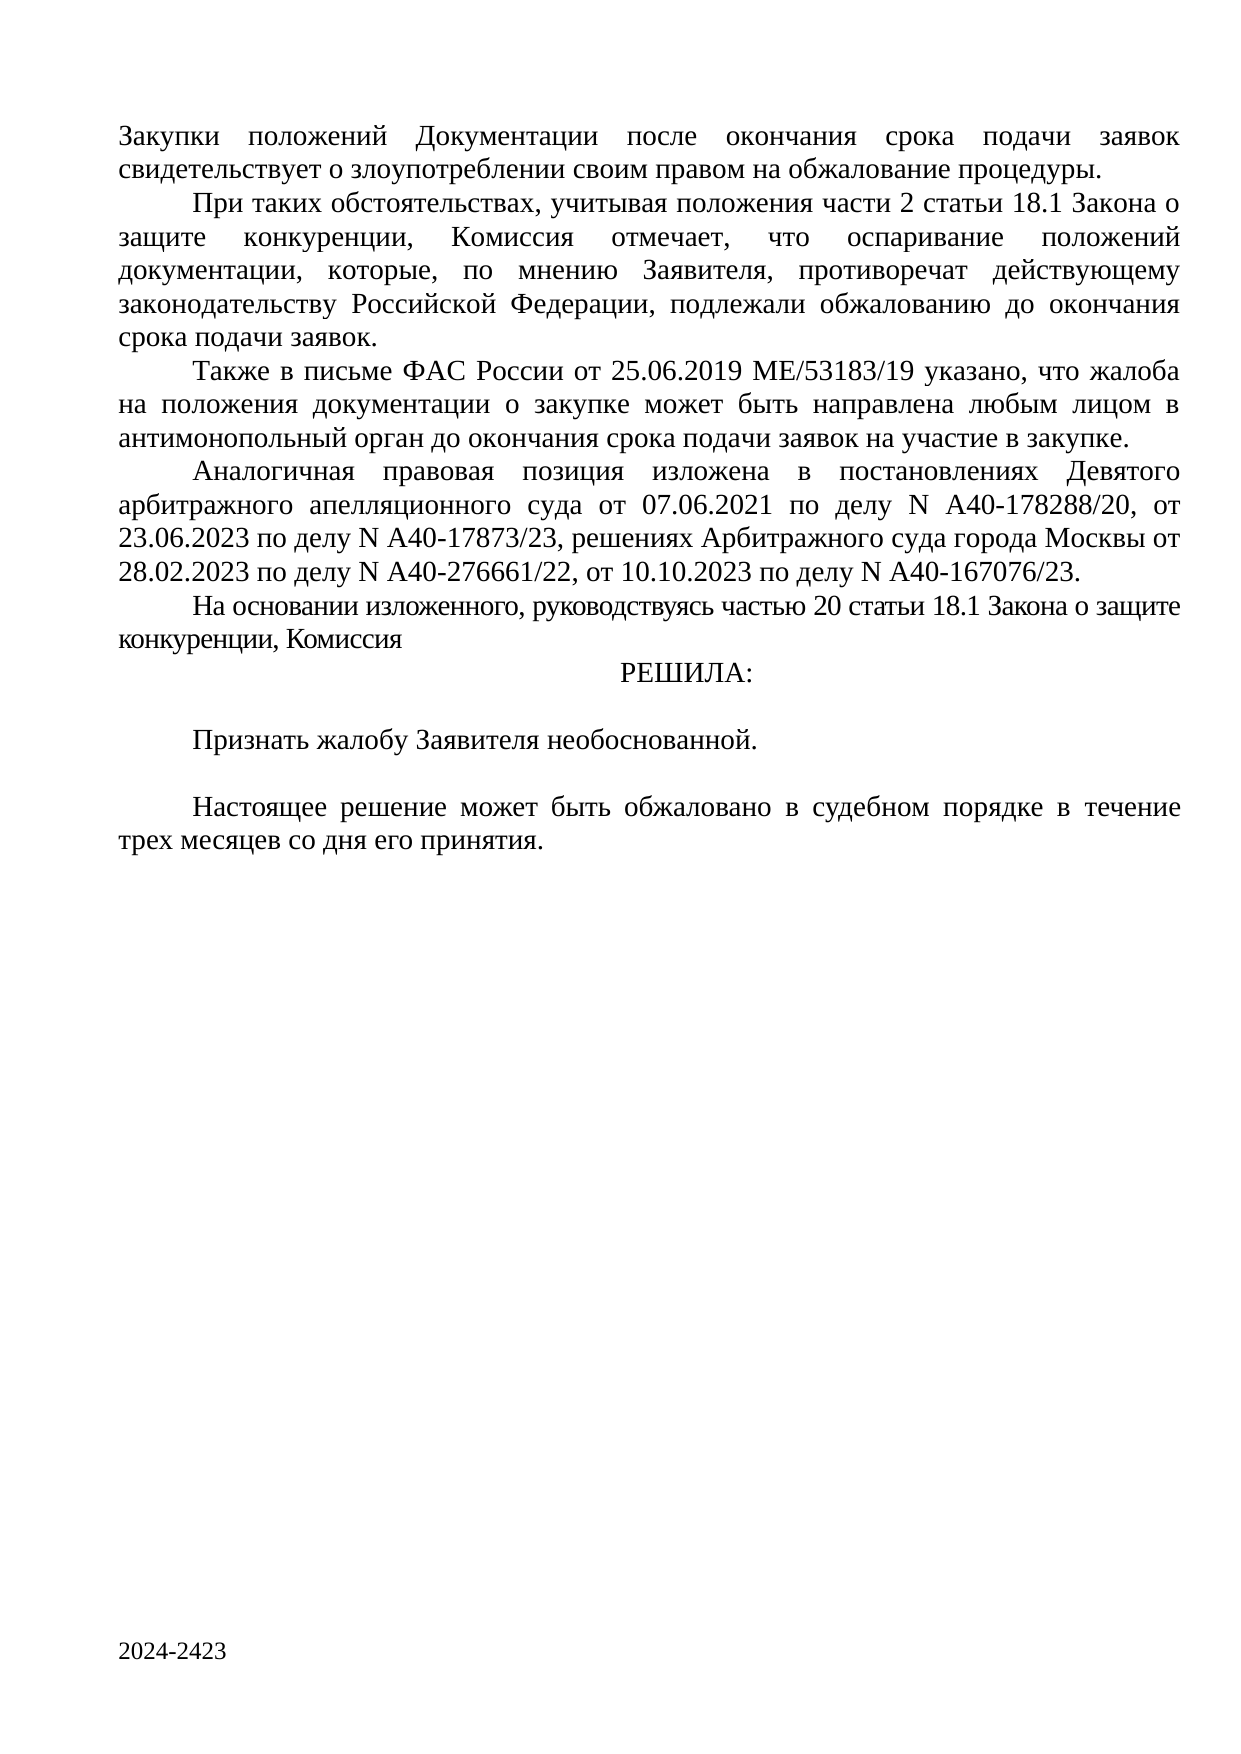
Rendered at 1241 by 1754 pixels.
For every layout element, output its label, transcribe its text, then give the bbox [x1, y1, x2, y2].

table_cell [118, 1035, 449, 1079]
text Также в письме ФАС России от 25.06.2019 МЕ/53183/19 указано, что жалоба на положения документации о закупке может быть направлена любым лицом в антимонопольный орган до окончания срока подачи заявок на участие в закупке. [118, 353, 1181, 453]
text РЕШИЛА: [118, 655, 1181, 688]
table_cell [785, 1035, 1182, 1079]
table_header [449, 952, 785, 1034]
table_cell [118, 1125, 449, 1169]
table_cell [785, 1080, 1182, 1124]
table_cell [449, 1080, 785, 1124]
table_cell [118, 1080, 449, 1124]
text Настоящее решение может быть обжаловано в судебном порядке в течение трех месяцев со дня его принятия. [118, 789, 1181, 856]
table_cell [449, 1125, 785, 1169]
text Аналогичная правовая позиция изложена в постановлениях Девятого арбитражного апелляционного суда от 07.06.2021 по делу N А40-178288/20, от 23.06.2023 по делу N А40-17873/23, решениях Арбитражного суда города Москвы от 28.02.2023 по делу N А40-276661/22, от 10.10.2023 по делу N А40-167076/23. [118, 453, 1181, 588]
text Признать жалобу Заявителя необоснованной. [118, 722, 1181, 755]
table_cell [449, 1035, 785, 1079]
table_cell [785, 1125, 1182, 1169]
text Закупки положений Документации после окончания срока подачи заявок свидетельствует о злоупотреблении своим правом на обжалование процедуры. [118, 118, 1181, 185]
text При таких обстоятельствах, учитывая положения части 2 статьи 18.1 Закона о защите конкуренции, Комиссия отмечает, что оспаривание положений документации, которые, по мнению Заявителя, противоречат действующему законодательству Российской Федерации, подлежали обжалованию до окончания срока подачи заявок. [118, 185, 1181, 353]
table_header [118, 952, 449, 1034]
text На основании изложенного, руководствуясь частью 20 статьи 18.1 Закона о защите конкуренции, Комиссия [118, 588, 1181, 655]
table_header [785, 952, 1182, 1034]
